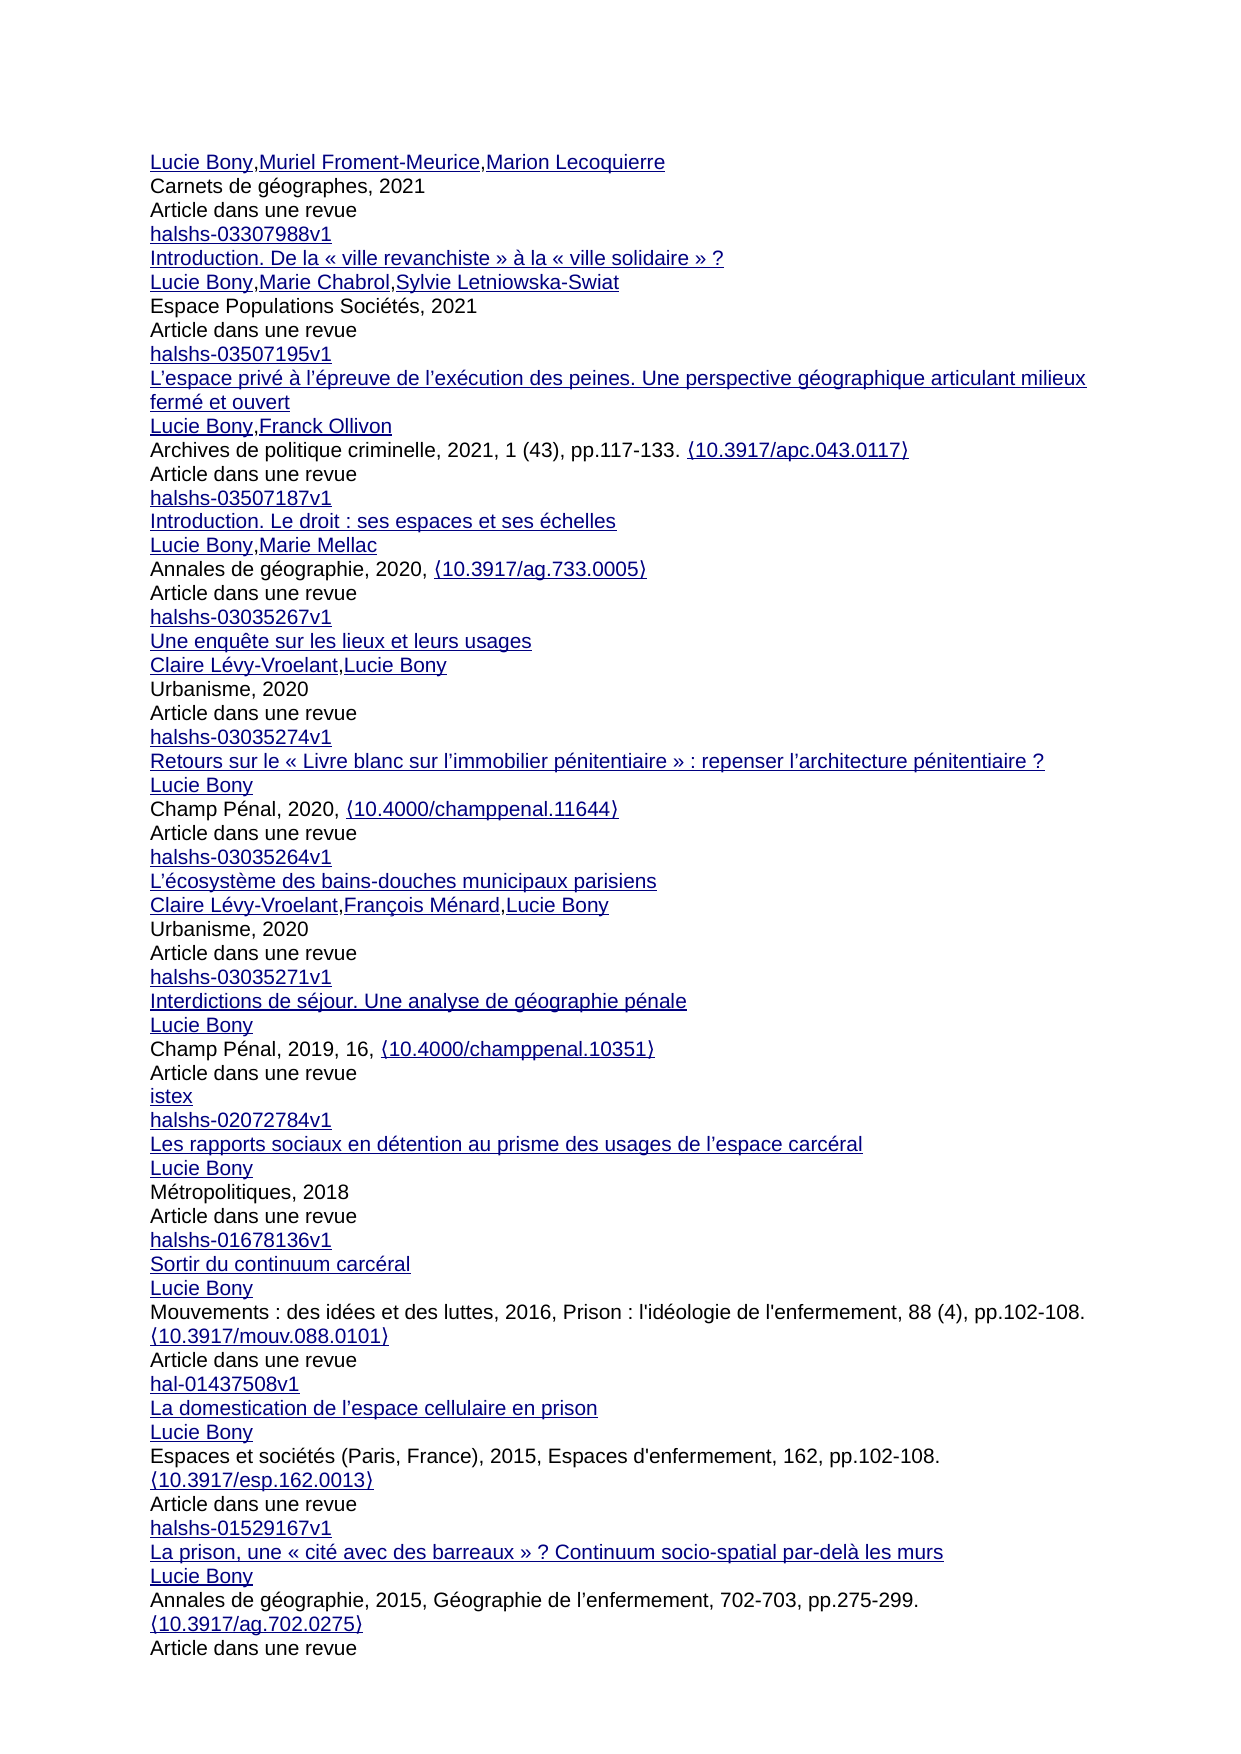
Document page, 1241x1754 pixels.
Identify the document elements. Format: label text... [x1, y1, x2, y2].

table_cell La prison, une « cité avec des barreaux » ? Continuum socio-spatial par-delà les murs Lucie Bony Annales de géographie, 2015, Géographie de l’enfermement, 702-703, pp.275-299. ⟨10.3917/ag.702.0275⟩ Article dans une revue [150, 1540, 1090, 1659]
table_cell Introduction. De la « ville revanchiste » à la « ville solidaire » ? Lucie Bony,Marie Chabrol,Sylvie Letniowska-Swiat Espace Populations Sociétés, 2021 Article dans une revue halshs-03507195v1 [150, 246, 1090, 366]
table_cell Retours sur le « Livre blanc sur l’immobilier pénitentiaire » : repenser l’architecture pénitentiaire ? Lucie Bony Champ Pénal, 2020, ⟨10.4000/champpenal.11644⟩ Article dans une revue halshs-03035264v1 [150, 749, 1090, 869]
table_cell Lucie Bony,Muriel Froment-Meurice,Marion Lecoquierre Carnets de géographes, 2021 Article dans une revue halshs-03307988v1 [150, 150, 1090, 246]
table_cell Introduction. Le droit : ses espaces et ses échelles Lucie Bony,Marie Mellac Annales de géographie, 2020, ⟨10.3917/ag.733.0005⟩ Article dans une revue halshs-03035267v1 [150, 509, 1090, 629]
table_cell La domestication de l’espace cellulaire en prison Lucie Bony Espaces et sociétés (Paris, France), 2015, Espaces d'enfermement, 162, pp.102-108. ⟨10.3917/esp.162.0013⟩ Article dans une revue halshs-01529167v1 [150, 1396, 1090, 1539]
table_cell L’espace privé à l’épreuve de l’exécution des peines. Une perspective géographique articulant milieux fermé et ouvert Lucie Bony,Franck Ollivon Archives de politique criminelle, 2021, 1 (43), pp.117-133. ⟨10.3917/apc.043.0117⟩ Article dans une revue halshs-03507187v1 [150, 366, 1090, 509]
table_cell Interdictions de séjour. Une analyse de géographie pénale Lucie Bony Champ Pénal, 2019, 16, ⟨10.4000/champpenal.10351⟩ Article dans une revue istex halshs-02072784v1 [150, 989, 1090, 1132]
table_cell L’écosystème des bains-douches municipaux parisiens Claire Lévy-Vroelant,François Ménard,Lucie Bony Urbanisme, 2020 Article dans une revue halshs-03035271v1 [150, 869, 1090, 988]
table_cell Les rapports sociaux en détention au prisme des usages de l’espace carcéral Lucie Bony Métropolitiques, 2018 Article dans une revue halshs-01678136v1 [150, 1132, 1090, 1252]
table_cell Une enquête sur les lieux et leurs usages Claire Lévy-Vroelant,Lucie Bony Urbanisme, 2020 Article dans une revue halshs-03035274v1 [150, 629, 1090, 749]
table_cell Sortir du continuum carcéral Lucie Bony Mouvements : des idées et des luttes, 2016, Prison : l'idéologie de l'enfermement, 88 (4), pp.102-108. ⟨10.3917/mouv.088.0101⟩ Article dans une revue hal-01437508v1 [150, 1252, 1090, 1396]
